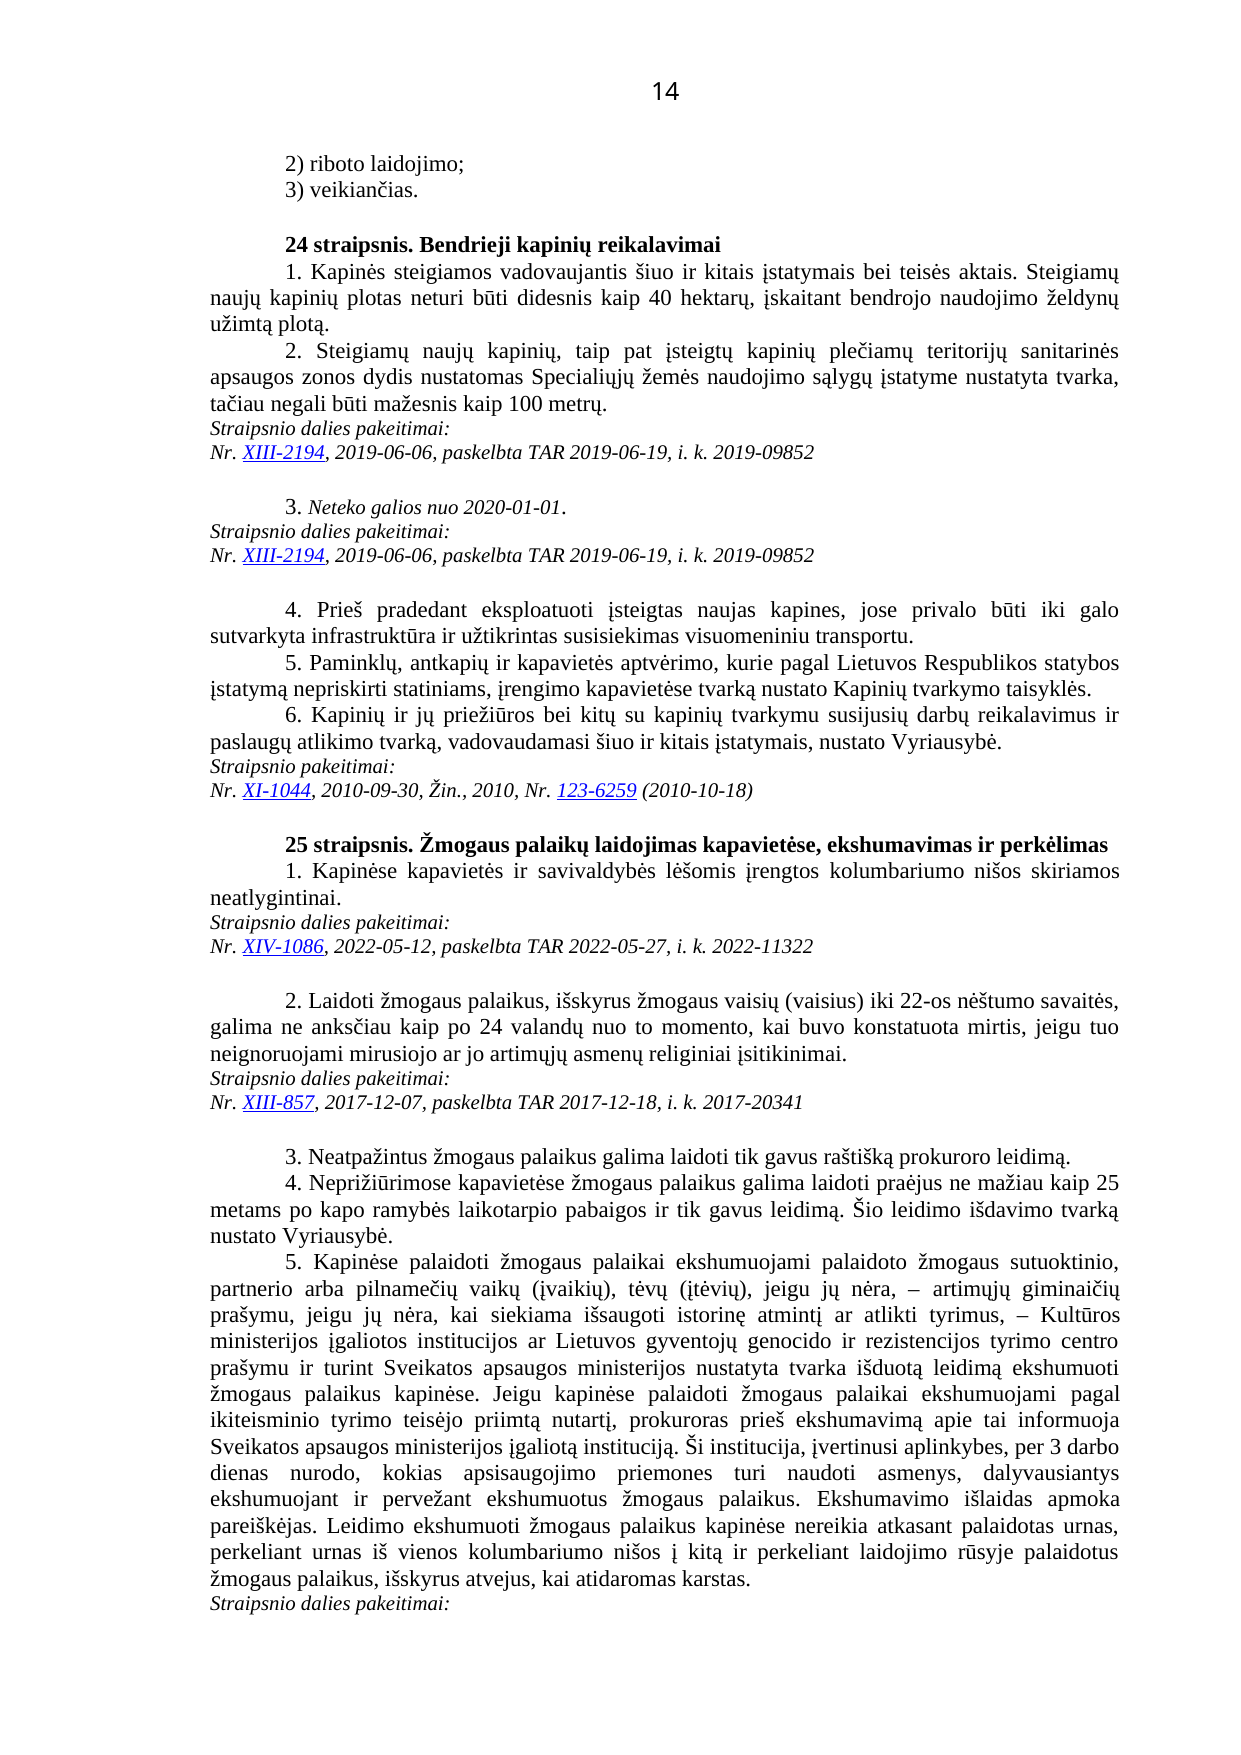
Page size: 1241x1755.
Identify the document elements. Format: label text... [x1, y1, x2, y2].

text 1. Kapinėse kapavietės ir savivaldybės lėšomis įrengtos kolumbariumo nišos skiriamos neatlygintinai. [210, 857, 1120, 910]
text 2. Steigiamų naujų kapinių, taip pat įsteigtų kapinių plečiamų teritorijų sanitarinės apsaugos zonos dydis nustatomas Specialiųjų žemės naudojimo sąlygų įstatyme nustatyta tvarka, tačiau negali būti mažesnis kaip 100 metrų. [210, 337, 1120, 416]
text Straipsnio dalies pakeitimai: [210, 1591, 1120, 1615]
text 3. Neteko galios nuo 2020-01-01. [210, 493, 1120, 519]
text Nr. XIII-2194, 2019-06-06, paskelbta TAR 2019-06-19, i. k. 2019-09852 [210, 440, 1120, 464]
text 5. Paminklų, antkapių ir kapavietės aptvėrimo, kurie pagal Lietuvos Respublikos statybos įstatymą nepriskirti statiniams, įrengimo kapavietėse tvarką nustato Kapinių tvarkymo taisyklės. [210, 649, 1120, 701]
text 3) veikiančias. [210, 176, 1120, 203]
text Straipsnio dalies pakeitimai: [210, 519, 1120, 543]
text Nr. XIV-1086, 2022-05-12, paskelbta TAR 2022-05-27, i. k. 2022-11322 [210, 934, 1120, 958]
text Straipsnio pakeitimai: [210, 754, 1120, 778]
text Nr. XI-1044, 2010-09-30, Žin., 2010, Nr. 123-6259 (2010-10-18) [210, 778, 1120, 802]
text 2. Laidoti žmogaus palaikus, išskyrus žmogaus vaisių (vaisius) iki 22-os nėštumo savaitės, galima ne anksčiau kaip po 24 valandų nuo to momento, kai buvo konstatuota mirtis, jeigu tuo neignoruojami mirusiojo ar jo artimųjų asmenų religiniai įsitikinimai. [210, 987, 1120, 1066]
text Nr. XIII-2194, 2019-06-06, paskelbta TAR 2019-06-19, i. k. 2019-09852 [210, 543, 1120, 567]
text 24 straipsnis. Bendrieji kapinių reikalavimai [210, 231, 1120, 258]
text Straipsnio dalies pakeitimai: [210, 416, 1120, 440]
text 25 straipsnis. Žmogaus palaikų laidojimas kapavietėse, ekshumavimas ir perkėlimas [285, 831, 1120, 857]
text 5. Kapinėse palaidoti žmogaus palaikai ekshumuojami palaidoto žmogaus sutuoktinio, partnerio arba pilnamečių vaikų (įvaikių), tėvų (įtėvių), jeigu jų nėra, – artimųjų giminaičių prašymu, jeigu jų nėra, kai siekiama išsaugoti istorinę atmintį ar atlikti tyrimus, – Kultūros ministerijos įgaliotos institucijos ar Lietuvos gyventojų genocido ir rezistencijos tyrimo centro prašymu ir turint Sveikatos apsaugos ministerijos nustatyta tvarka išduotą leidimą ekshumuoti žmogaus palaikus kapinėse. Jeigu kapinėse palaidoti žmogaus palaikai ekshumuojami pagal ikiteisminio tyrimo teisėjo priimtą nutartį, prokuroras prieš ekshumavimą apie tai informuoja Sveikatos apsaugos ministerijos įgaliotą instituciją. Ši institucija, įvertinusi aplinkybes, per 3 darbo dienas nurodo, kokias apsisaugojimo priemones turi naudoti asmenys, dalyvausiantys ekshumuojant ir pervežant ekshumuotus žmogaus palaikus. Ekshumavimo išlaidas apmoka pareiškėjas. Leidimo ekshumuoti žmogaus palaikus kapinėse nereikia atkasant palaidotas urnas, perkeliant urnas iš vienos kolumbariumo nišos į kitą ir perkeliant laidojimo rūsyje palaidotus žmogaus palaikus, išskyrus atvejus, kai atidaromas karstas. [210, 1248, 1120, 1591]
text 4. Prieš pradedant eksploatuoti įsteigtas naujas kapines, jose privalo būti iki galo sutvarkyta infrastruktūra ir užtikrintas susisiekimas visuomeniniu transportu. [210, 596, 1120, 649]
text 2) riboto laidojimo; [210, 150, 1120, 176]
text 6. Kapinių ir jų priežiūros bei kitų su kapinių tvarkymu susijusių darbų reikalavimus ir paslaugų atlikimo tvarką, vadovaudamasi šiuo ir kitais įstatymais, nustato Vyriausybė. [210, 701, 1120, 754]
text 4. Neprižiūrimose kapavietėse žmogaus palaikus galima laidoti praėjus ne mažiau kaip 25 metams po kapo ramybės laikotarpio pabaigos ir tik gavus leidimą. Šio leidimo išdavimo tvarką nustato Vyriausybė. [210, 1169, 1120, 1248]
text 3. Neatpažintus žmogaus palaikus galima laidoti tik gavus raštišką prokuroro leidimą. [210, 1143, 1120, 1169]
text 1. Kapinės steigiamos vadovaujantis šiuo ir kitais įstatymais bei teisės aktais. Steigiamų naujų kapinių plotas neturi būti didesnis kaip 40 hektarų, įskaitant bendrojo naudojimo želdynų užimtą plotą. [210, 258, 1120, 337]
text Straipsnio dalies pakeitimai: [210, 1066, 1120, 1090]
text Nr. XIII-857, 2017-12-07, paskelbta TAR 2017-12-18, i. k. 2017-20341 [210, 1090, 1120, 1114]
text Straipsnio dalies pakeitimai: [210, 910, 1120, 934]
